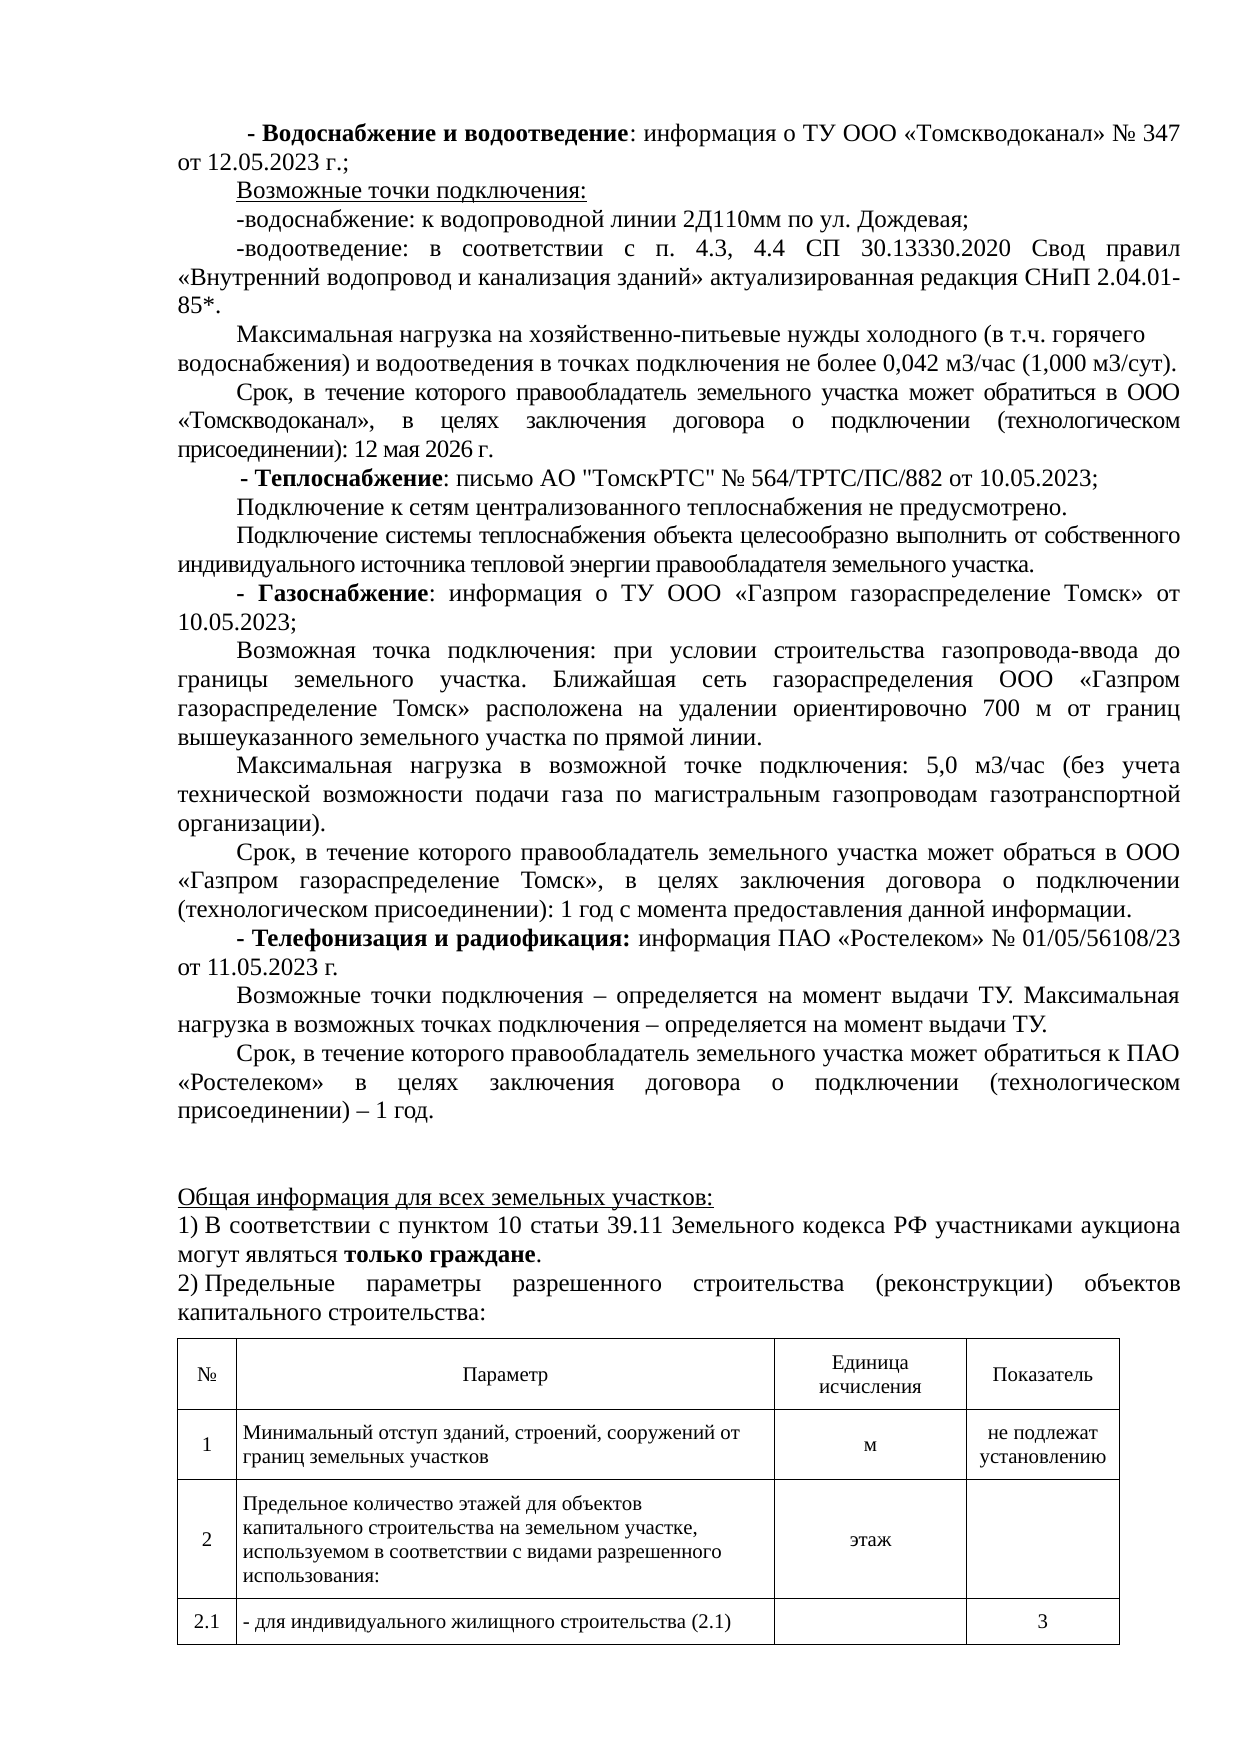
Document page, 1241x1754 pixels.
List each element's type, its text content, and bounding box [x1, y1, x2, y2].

table_cell [775, 1599, 966, 1644]
text Максимальная нагрузка на хозяйственно-питьевые нужды холодного (в т.ч. горячего водоснабжения) и водоотведения в точках подключения не более 0,042 м3/час (1,000 м3/сут). [177, 319, 1181, 377]
text Возможные точки подключения – определяется на момент выдачи ТУ. Максимальная нагрузка в возможных точках подключения – определяется на момент выдачи ТУ. [177, 981, 1181, 1038]
text 1) В соответствии с пунктом 10 статьи 39.11 Земельного кодекса РФ участниками аукциона могут являться только граждане. [177, 1211, 1181, 1268]
table_cell Минимальный отступ зданий, строений, сооружений от границ земельных участков [237, 1410, 774, 1479]
text - Водоснабжение и водоотведение: информация о ТУ ООО «Томскводоканал» № 347 от 12.05.2023 г.; [177, 118, 1181, 176]
table_cell м [775, 1410, 966, 1479]
text Возможная точка подключения: при условии строительства газопровода-ввода до границы земельного участка. Ближайшая сеть газораспределения ООО «Газпром газораспределение Томск» расположена на удалении ориентировочно 700 м от границ вышеуказанного земельного участка по прямой линии. [177, 636, 1181, 751]
table_cell не подлежат установлению [967, 1410, 1119, 1479]
text Общая информация для всех земельных участков: [177, 1182, 1181, 1211]
text - Газоснабжение: информация о ТУ ООО «Газпром газораспределение Томск» от 10.05.2023; [177, 578, 1181, 636]
table_header Параметр [237, 1339, 774, 1408]
text Подключение системы теплоснабжения объекта целесообразно выполнить от собственного индивидуального источника тепловой энергии правообладателя земельного участка. [177, 521, 1181, 578]
table_cell 2 [178, 1480, 236, 1597]
table_cell - для индивидуального жилищного строительства (2.1) [237, 1599, 774, 1644]
table_cell этаж [775, 1480, 966, 1597]
text -водоотведение: в соответствии с п. 4.3, 4.4 СП 30.13330.2020 Свод правил «Внутренний водопровод и канализация зданий» актуализированная редакция СНиП 2.04.01-85*. [177, 233, 1181, 319]
text Срок, в течение которого правообладатель земельного участка может обратиться к ПАО «Ростелеком» в целях заключения договора о подключении (технологическом присоединении) – 1 год. [177, 1038, 1181, 1124]
table_cell 1 [178, 1410, 236, 1479]
table_cell [967, 1480, 1119, 1597]
text Максимальная нагрузка в возможной точке подключения: 5,0 м3/час (без учета технической возможности подачи газа по магистральным газопроводам газотранспортной организации). [177, 751, 1181, 837]
text 2) Предельные параметры разрешенного строительства (реконструкции) объектов капитального строительства: [177, 1268, 1181, 1326]
table_cell 3 [967, 1599, 1119, 1644]
text - Телефонизация и радиофикация: информация ПАО «Ростелеком» № 01/05/56108/23 от 11.05.2023 г. [177, 923, 1181, 981]
text - Теплоснабжение: письмо АО "ТомскРТС" № 564/ТРТС/ПС/882 от 10.05.2023; [177, 463, 1181, 492]
table_cell 2.1 [178, 1599, 236, 1644]
table_header Единица исчисления [775, 1339, 966, 1408]
text Срок, в течение которого правообладатель земельного участка может обраться в ООО «Газпром газораспределение Томск», в целях заключения договора о подключении (технологическом присоединении): 1 год с момента предоставления данной информации. [177, 837, 1181, 923]
text Срок, в течение которого правообладатель земельного участка может обратиться в ООО «Томскводоканал», в целях заключения договора о подключении (технологическом присоединении): 12 мая 2026 г. [177, 377, 1181, 463]
table_cell Предельное количество этажей для объектов капитального строительства на земельном участке, используемом в соответствии с видами разрешенного использования: [237, 1480, 774, 1597]
table_header Показатель [967, 1339, 1119, 1408]
table_header № [178, 1339, 236, 1408]
text Возможные точки подключения: [177, 176, 1181, 204]
text -водоснабжение: к водопроводной линии 2Д110мм по ул. Дождевая; [177, 204, 1181, 233]
text Подключение к сетям централизованного теплоснабжения не предусмотрено. [177, 492, 1181, 521]
